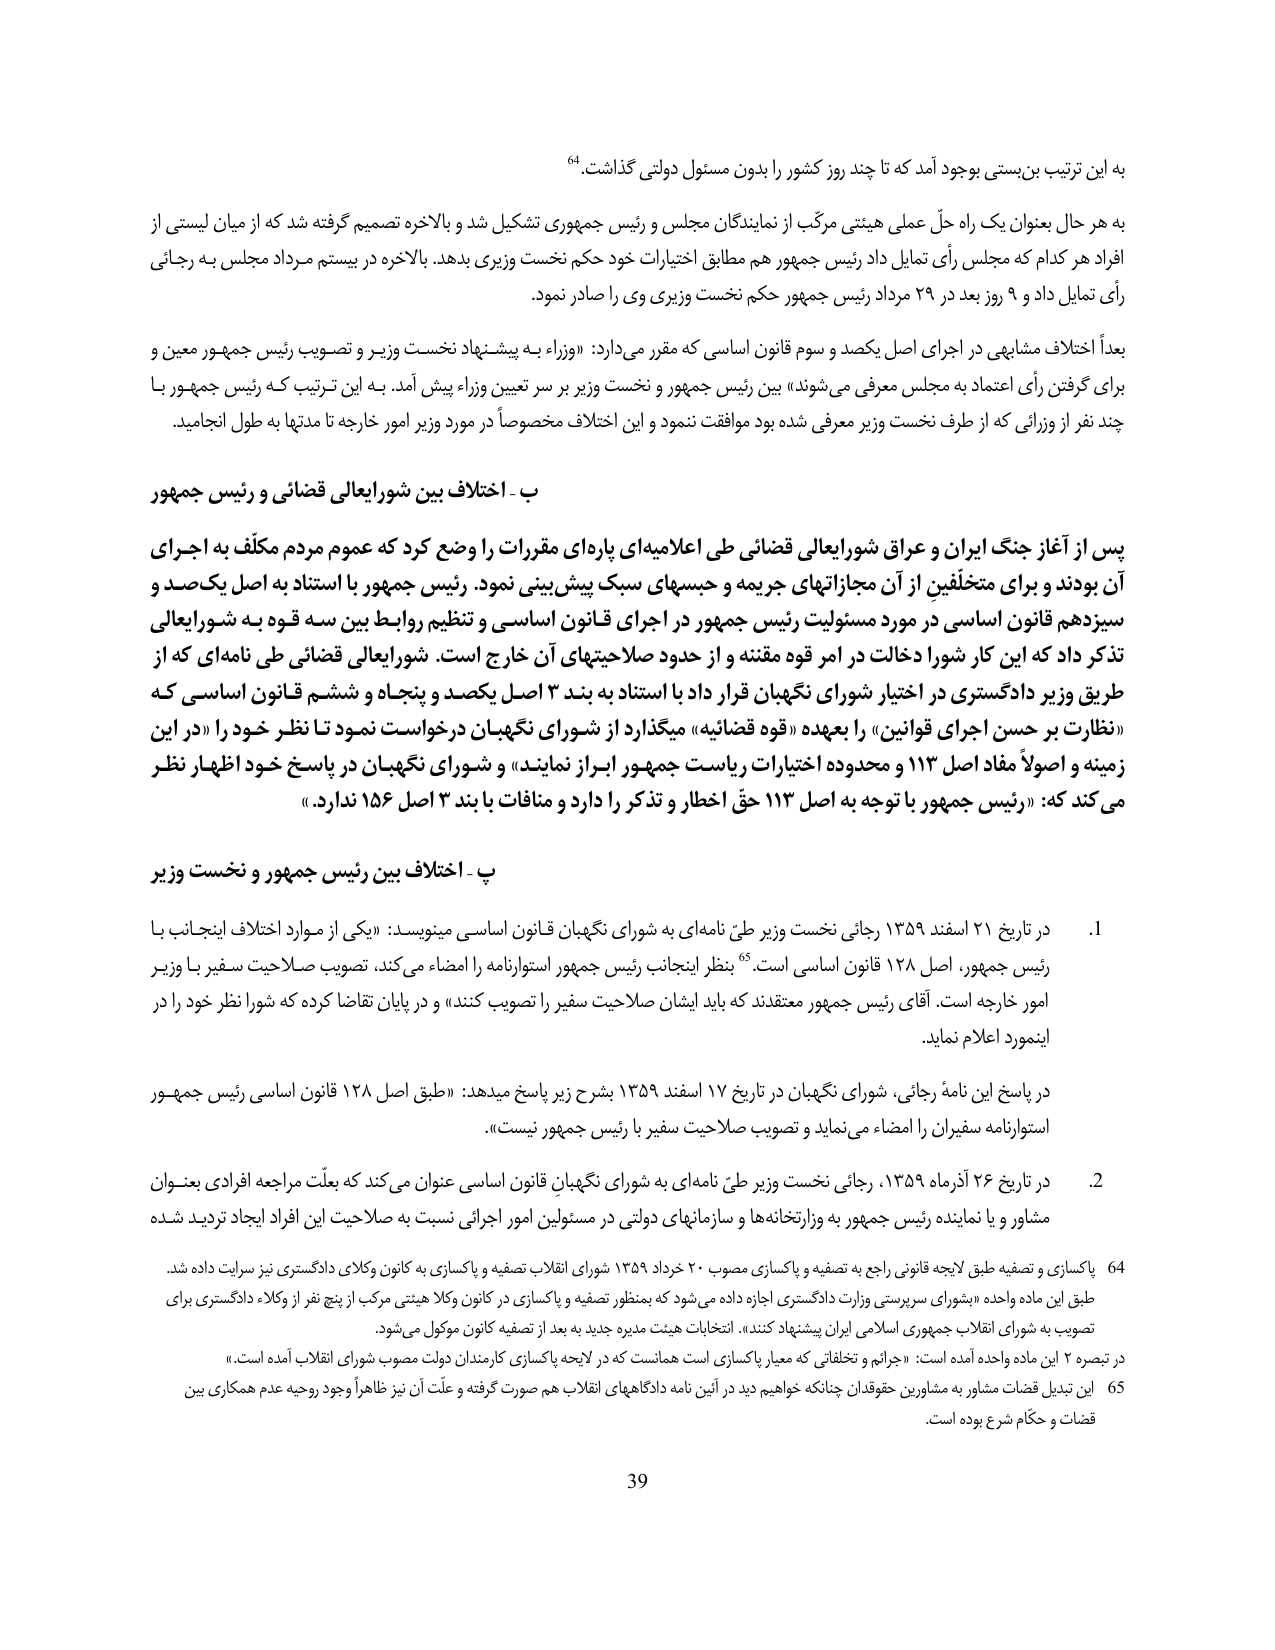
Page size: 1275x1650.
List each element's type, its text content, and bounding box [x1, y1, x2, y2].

list این تبدیل قضات مشاور به مشاورین حقوقدان چنانکه خواهیم دید در آئین نامه دادگاههای انقلاب هم صورت گرفته و علّت آن نیز ظاهراً وجود روحیه عدم همکاری بین قضات و حکّام شرع بوده است. [150, 1374, 1125, 1434]
list در پاسخ این نامهٔ رجائی، شورای نگهبان در تاریخ ۱۷ اسفند ۱۳۵۹ بشرح زیر پاسخ میدهد: «طبق اصل ۱۲۸ قانون اساسی رئیس جمهور استوارنامه سفیران را امضاء می‌نماید و تصویب صلاحیت سفیر با رئیس جمهور نیست». [150, 1073, 1087, 1145]
text به هر حال بعنوان یک راه حلّ عملی هیئتی مرکّب از نمایندگان مجلس و رئیس جمهوری تشکیل شد و بالاخره تصمیم گرفته شد که از میان لیستی از افراد هر کدام که مجلس رأی تمایل داد رئیس جمهور هم مطابق اختیارات خود حکم نخست وزیری بدهد. بالاخره در بیستم مرداد مجلس به رجائی رأی تمایل داد و ۹ روز بعد در ۲۹ مرداد رئیس جمهور حکم نخست وزیری وی را صادر نمود. [150, 204, 1125, 312]
text بعداً اختلاف مشابهی در اجرای اصل یکصد و سوم قانون اساسی که مقرر می‌دارد: «وزراء به پیشنهاد نخست وزیر و تصویب رئیس جمهور معین و برای گرفتن رأی اعتماد به مجلس معرفی می‌شوند» بین رئیس جمهور و نخست وزیر بر سر تعیین وزراء پیش آمد. به این ترتیب که رئیس جمهور با چند نفر از وزرائی که از طرف نخست وزیر معرفی شده بود موافقت ننمود و این اختلاف مخصوصاً در مورد وزیر امور خارجه تا مدتها به طول انجامید. [150, 330, 1125, 439]
subtitle پ – اختلاف بین رئیس جمهور و نخست وزیر [150, 853, 1125, 889]
text در تبصره ۲ این ماده واحده آمده است: «جرائم و تخلفاتی که معیار پاکسازی است همانست که در لایحه پاکسازی کارمندان دولت مصوب شورای انقلاب آمده است.» [150, 1343, 1125, 1374]
text پس از آغاز جنگ ایران و عراق شورایعالی قضائی طی اعلامیه‌ای پاره‌ای مقررات را وضع کرد که عموم مردم مکلّف به اجرای آن بودند و برای متخلّفینِ از آن مجازاتهای جریمه و حبسهای سبک پیش‌بینی نمود. رئیس جمهور با استناد به اصل یک‌صد و سیزدهم قانون اساسی در مورد مسئولیت رئیس جمهور در اجرای قانون اساسی و تنظیم روابط بین سه قوه به شورایعالی تذکر داد که این کار شورا دخالت در امر قوه مقننه و از حدود صلاحیتهای آن خارج است. شورایعالی قضائی طی نامه‌ای که از طریق وزیر دادگستری در اختیار شورای نگهبان قرار داد با استناد به بند ۳ اصل یکصد و پنجاه و ششم قانون اساسی که «نظارت بر حسن اجرای قوانین» را بعهده «قوه قضائیه» میگذارد از شورای نگهبان درخواست نمود تا نظر خود را «در این زمینه و اصولاً مفاد اصل ۱۱۳ و محدوده اختیارات ریاست جمهور ابراز نمایند» و شورای نگهبان در پاسخ خود اظهار نظر می‌کند که: «رئیس جمهور با توجه به اصل ۱۱۳ حقّ اخطار و تذکر را دارد و منافات با بند ۳ اصل ۱۵۶ ندارد.» [150, 530, 1125, 819]
list در تاریخ ۲۶ آذرماه ۱۳۵۹، رجائی نخست وزیر طیّ نامه‌ای به شورای نگهبان‌ِ قانون اساسی عنوان می‌کند که بعلّت مراجعه افرادی بعنوان مشاور و یا نماینده رئیس جمهور به وزارتخانه‌ها و سازمانهای دولتی در مسئولین امور اجرائی نسبت به صلاحیت این افراد ایجاد تردید شده است، آن شورا نظر خود را راجع به این موضوع اعلام نماید تا روشن شود این امر خلاف قانون اساسی است یا نه. شورای نگهبان در جوابیه خود به این سؤال بشرح زیر پاسخ میدهد: «در مورد کسب تکلیف نسبت به مراجعه افرادی بعنوان نماینده و مشاور ریاست جمهوری به سازمانهای دولتی و مداخله در امور اجرائی و صدور دستور به مأمورین اِشعار می‌دارد: موضوع در شورای نگهبان مطرح و مورد بحث و بررسی قرار گرفت و نظر اکثریت قاطع اعضاء شورا بشرح زیر اعلام می‌گردد: «چون مشاورین و نمایندگان رئیس جمهور مقام مسئول نیستند، طبق قانون اساسی حق مداخله در امور اجرائی و صدور دستور به مأمورین دولتی را ندارند». [150, 1163, 1087, 1236]
text پاکسازی و تصفیه طبق لایجه قانونی راجع به تصفیه و پاکسازی مصوب ۲۰ خرداد ۱۳۵۹ شورای انقلاب تصفیه و پاکسازی به کانون وکلای دادگستری نیز سرایت داده شد. طبق این ماده واحده «بشورای سرپرستی وزارت دادگستری اجازه داده می‌شود که بمنظور تصفیه و پاکسازی در کانون وکلا هیئتی مرکب از پنچ نفر از وکلاء دادگستری برای تصویب به شورای انقلاب جمهوری اسلامی ایران پیشنهاد کنند». انتخابات هیئت مدیره جدید به بعد از تصفیه کانون موکول می‌شود. [150, 1253, 1125, 1343]
text به این ترتیب بن‌بستی بوجود آمد که تا چند روز کشور را بدون مسئول دولتی گذاشت. [150, 150, 1125, 186]
list در تاریخ ۲۱ اسفند ۱۳۵۹ رجائی نخست وزیر طیّ نامه‌ای به شورای نگهبان قانون اساسی مینویسد: «یکی از موارد اختلاف اینجانب با رئیس جمهور، اصل ۱۲۸ قانون اساسی است. بنظر اینجانب رئیس جمهور استوارنامه را امضاء می‌کند، تصویب صلاحیت سفیر با وزیر امور خارجه است. آقای رئیس جمهور معتقدند که باید ایشان صلاحیت سفیر را تصویب کنند» و در پایان تقاضا کرده که شورا نظر خود را در اینمورد اعلام نماید. [150, 911, 1087, 1055]
subtitle ب – اختلاف بین شورایعالی قضائی و رئیس جمهور [150, 473, 1125, 509]
